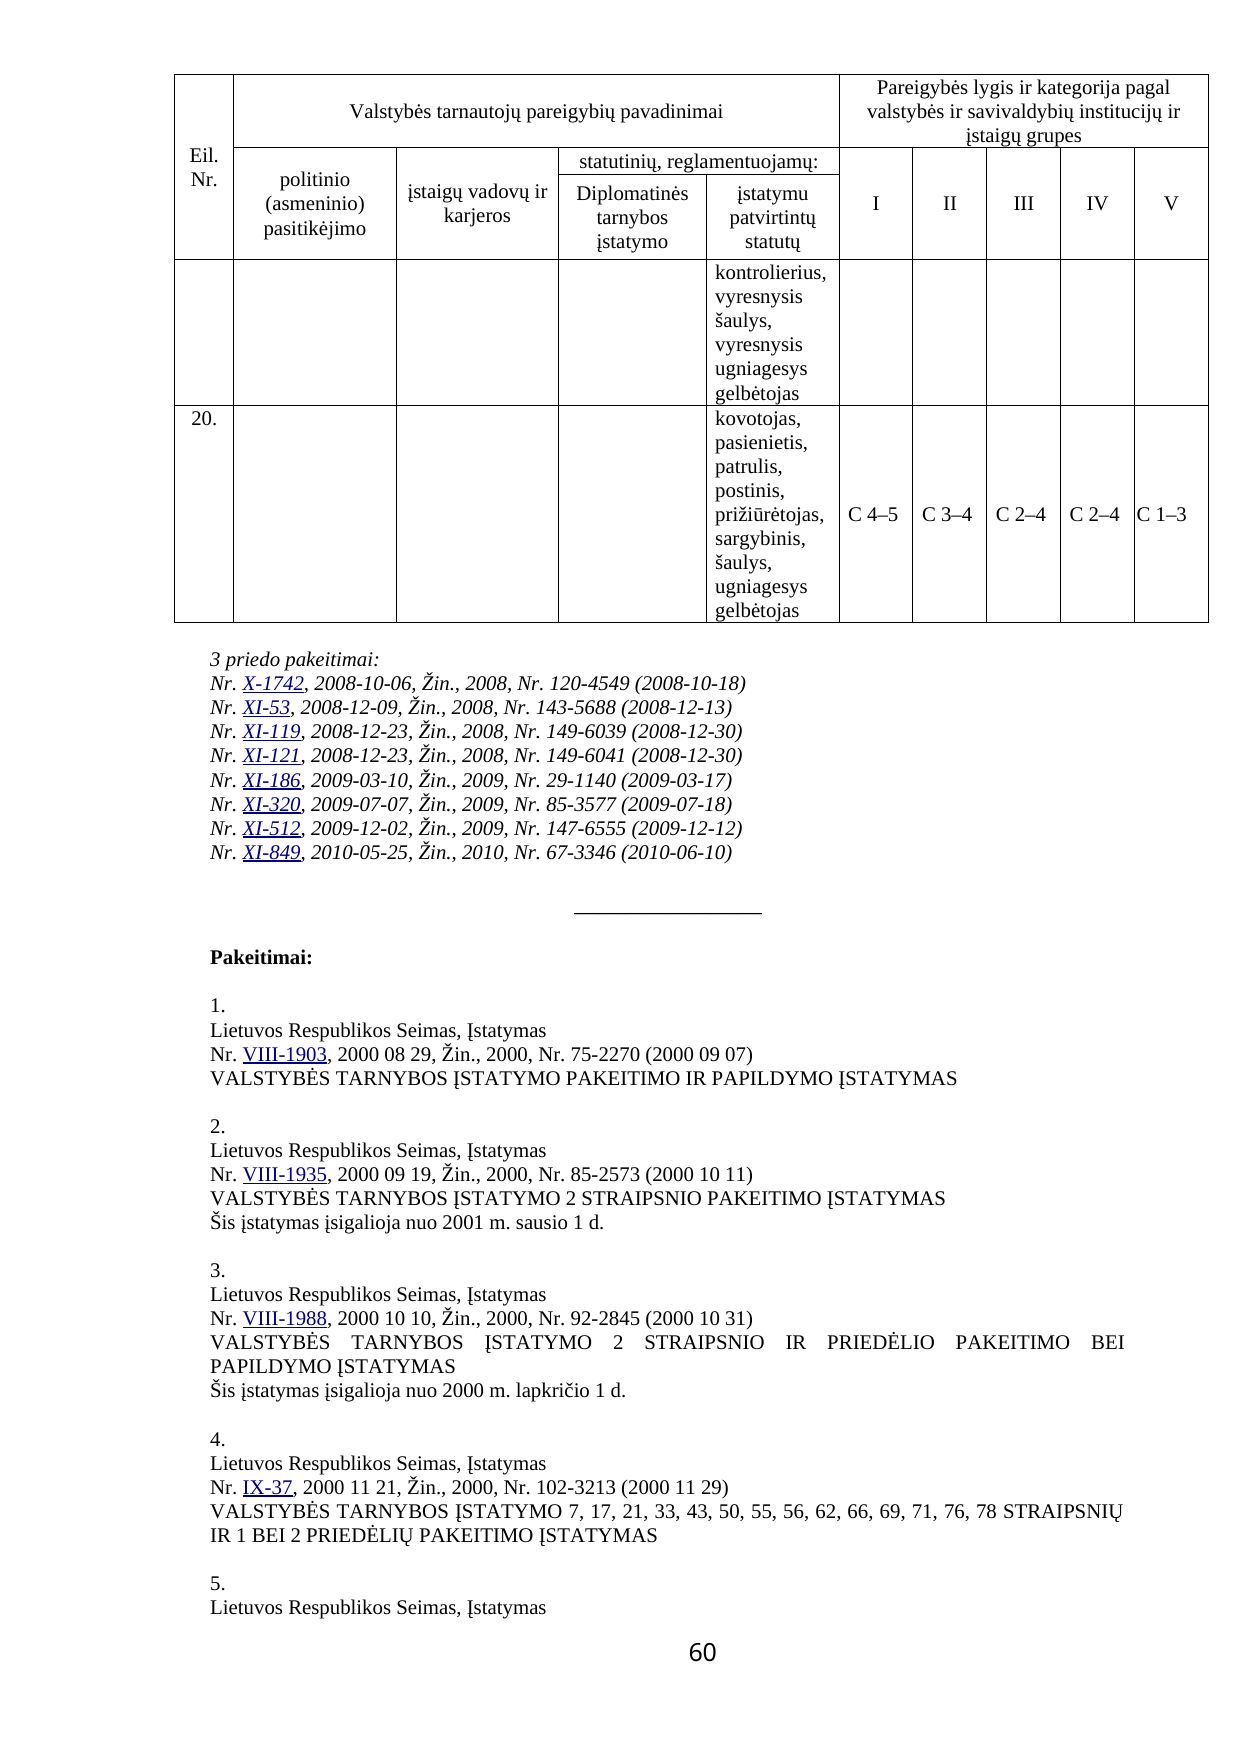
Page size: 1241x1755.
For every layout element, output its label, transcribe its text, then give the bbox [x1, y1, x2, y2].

table_cell [559, 406, 706, 622]
table_cell [913, 260, 986, 404]
table_cell I [840, 148, 912, 259]
text Lietuvos Respublikos Seimas, Įstatymas [210, 1451, 1126, 1475]
text Lietuvos Respublikos Seimas, Įstatymas [210, 1017, 1126, 1042]
table_cell C 4–5 [840, 406, 912, 622]
text _______________ [210, 888, 1126, 917]
table_cell [234, 260, 396, 404]
table_cell įstatymu patvirtintų statutų [707, 175, 839, 259]
text Lietuvos Respublikos Seimas, Įstatymas [210, 1595, 1126, 1619]
table_cell 20. [175, 406, 233, 622]
table_cell politinio (asmeninio) pasitikėjimo [234, 148, 396, 259]
text Nr. XI-186, 2009-03-10, Žin., 2009, Nr. 29-1140 (2009-03-17) [210, 767, 1120, 792]
text VALSTYBĖS TARNYBOS ĮSTATYMO PAKEITIMO IR PAPILDYMO ĮSTATYMAS [210, 1066, 1126, 1090]
table_cell statutinių, reglamentuojamų: [559, 148, 839, 174]
table_cell C 3–4 [913, 406, 986, 622]
text Nr. IX-37, 2000 11 21, Žin., 2000, Nr. 102-3213 (2000 11 29) [210, 1475, 1126, 1499]
text 2. [210, 1114, 1126, 1138]
text 4. [210, 1427, 1126, 1451]
table_header Eil. Nr. [175, 75, 233, 259]
text Nr. VIII-1988, 2000 10 10, Žin., 2000, Nr. 92-2845 (2000 10 31) [210, 1306, 1126, 1330]
table_cell [1061, 260, 1134, 404]
text Pakeitimai: [210, 945, 1126, 969]
text Nr. VIII-1903, 2000 08 29, Žin., 2000, Nr. 75-2270 (2000 09 07) [210, 1042, 1126, 1066]
table_cell IV [1061, 148, 1134, 259]
text Nr. VIII-1935, 2000 09 19, Žin., 2000, Nr. 85-2573 (2000 10 11) [210, 1162, 1126, 1186]
table_cell kovotojas, pasienietis, patrulis, postinis, prižiūrėtojas, sargybinis, šaulys, ugniagesys gelbėtojas [707, 406, 839, 622]
text Nr. XI-119, 2008-12-23, Žin., 2008, Nr. 149-6039 (2008-12-30) [210, 719, 1120, 743]
text 3. [210, 1258, 1126, 1282]
table_cell kontrolierius, vyresnysis šaulys, vyresnysis ugniagesys gelbėtojas [707, 260, 839, 404]
text 1. [210, 993, 1126, 1017]
text VALSTYBĖS TARNYBOS ĮSTATYMO 7, 17, 21, 33, 43, 50, 55, 56, 62, 66, 69, 71, 76, 78 STRAIPSNIŲ IR 1 BEI 2 PRIEDĖLIŲ PAKEITIMO ĮSTATYMAS [210, 1499, 1126, 1547]
text VALSTYBĖS TARNYBOS ĮSTATYMO 2 STRAIPSNIO IR PRIEDĖLIO PAKEITIMO BEI PAPILDYMO ĮSTATYMAS [210, 1330, 1126, 1378]
text Nr. XI-320, 2009-07-07, Žin., 2009, Nr. 85-3577 (2009-07-18) [210, 792, 1120, 816]
text Nr. XI-849, 2010-05-25, Žin., 2010, Nr. 67-3346 (2010-06-10) [210, 840, 1120, 864]
text 5. [210, 1571, 1126, 1595]
text Šis įstatymas įsigalioja nuo 2001 m. sausio 1 d. [210, 1210, 1126, 1234]
table_cell III [987, 148, 1060, 259]
table_cell įstaigų vadovų ir karjeros [397, 148, 558, 259]
text Šis įstatymas įsigalioja nuo 2000 m. lapkričio 1 d. [210, 1378, 1126, 1402]
table_cell [559, 260, 706, 404]
table_cell Diplomatinės tarnybos įstatymo [559, 175, 706, 259]
table_cell C 2–4 [987, 406, 1060, 622]
table_cell [840, 260, 912, 404]
table_cell [175, 260, 233, 404]
table_cell II [913, 148, 986, 259]
text Nr. XI-53, 2008-12-09, Žin., 2008, Nr. 143-5688 (2008-12-13) [210, 695, 1120, 719]
text Nr. X-1742, 2008-10-06, Žin., 2008, Nr. 120-4549 (2008-10-18) [210, 671, 1120, 695]
text Nr. XI-121, 2008-12-23, Žin., 2008, Nr. 149-6041 (2008-12-30) [210, 743, 1120, 767]
table_cell V [1135, 148, 1208, 259]
text 3 priedo pakeitimai: [210, 647, 1126, 671]
table_cell [234, 406, 396, 622]
table_cell [397, 260, 558, 404]
text VALSTYBĖS TARNYBOS ĮSTATYMO 2 STRAIPSNIO PAKEITIMO ĮSTATYMAS [210, 1186, 1126, 1210]
table_cell C 2–4 [1061, 406, 1134, 622]
table_cell [987, 260, 1060, 404]
text Lietuvos Respublikos Seimas, Įstatymas [210, 1138, 1126, 1162]
table_cell [397, 406, 558, 622]
text Nr. XI-512, 2009-12-02, Žin., 2009, Nr. 147-6555 (2009-12-12) [210, 816, 1120, 840]
table_cell C 1–3 [1135, 406, 1208, 622]
table_header Valstybės tarnautojų pareigybių pavadinimai [234, 75, 839, 147]
table_header Pareigybės lygis ir kategorija pagal valstybės ir savivaldybių institucijų ir įstaigų grupes [840, 75, 1208, 147]
text Lietuvos Respublikos Seimas, Įstatymas [210, 1282, 1126, 1306]
table_cell [1135, 260, 1208, 404]
